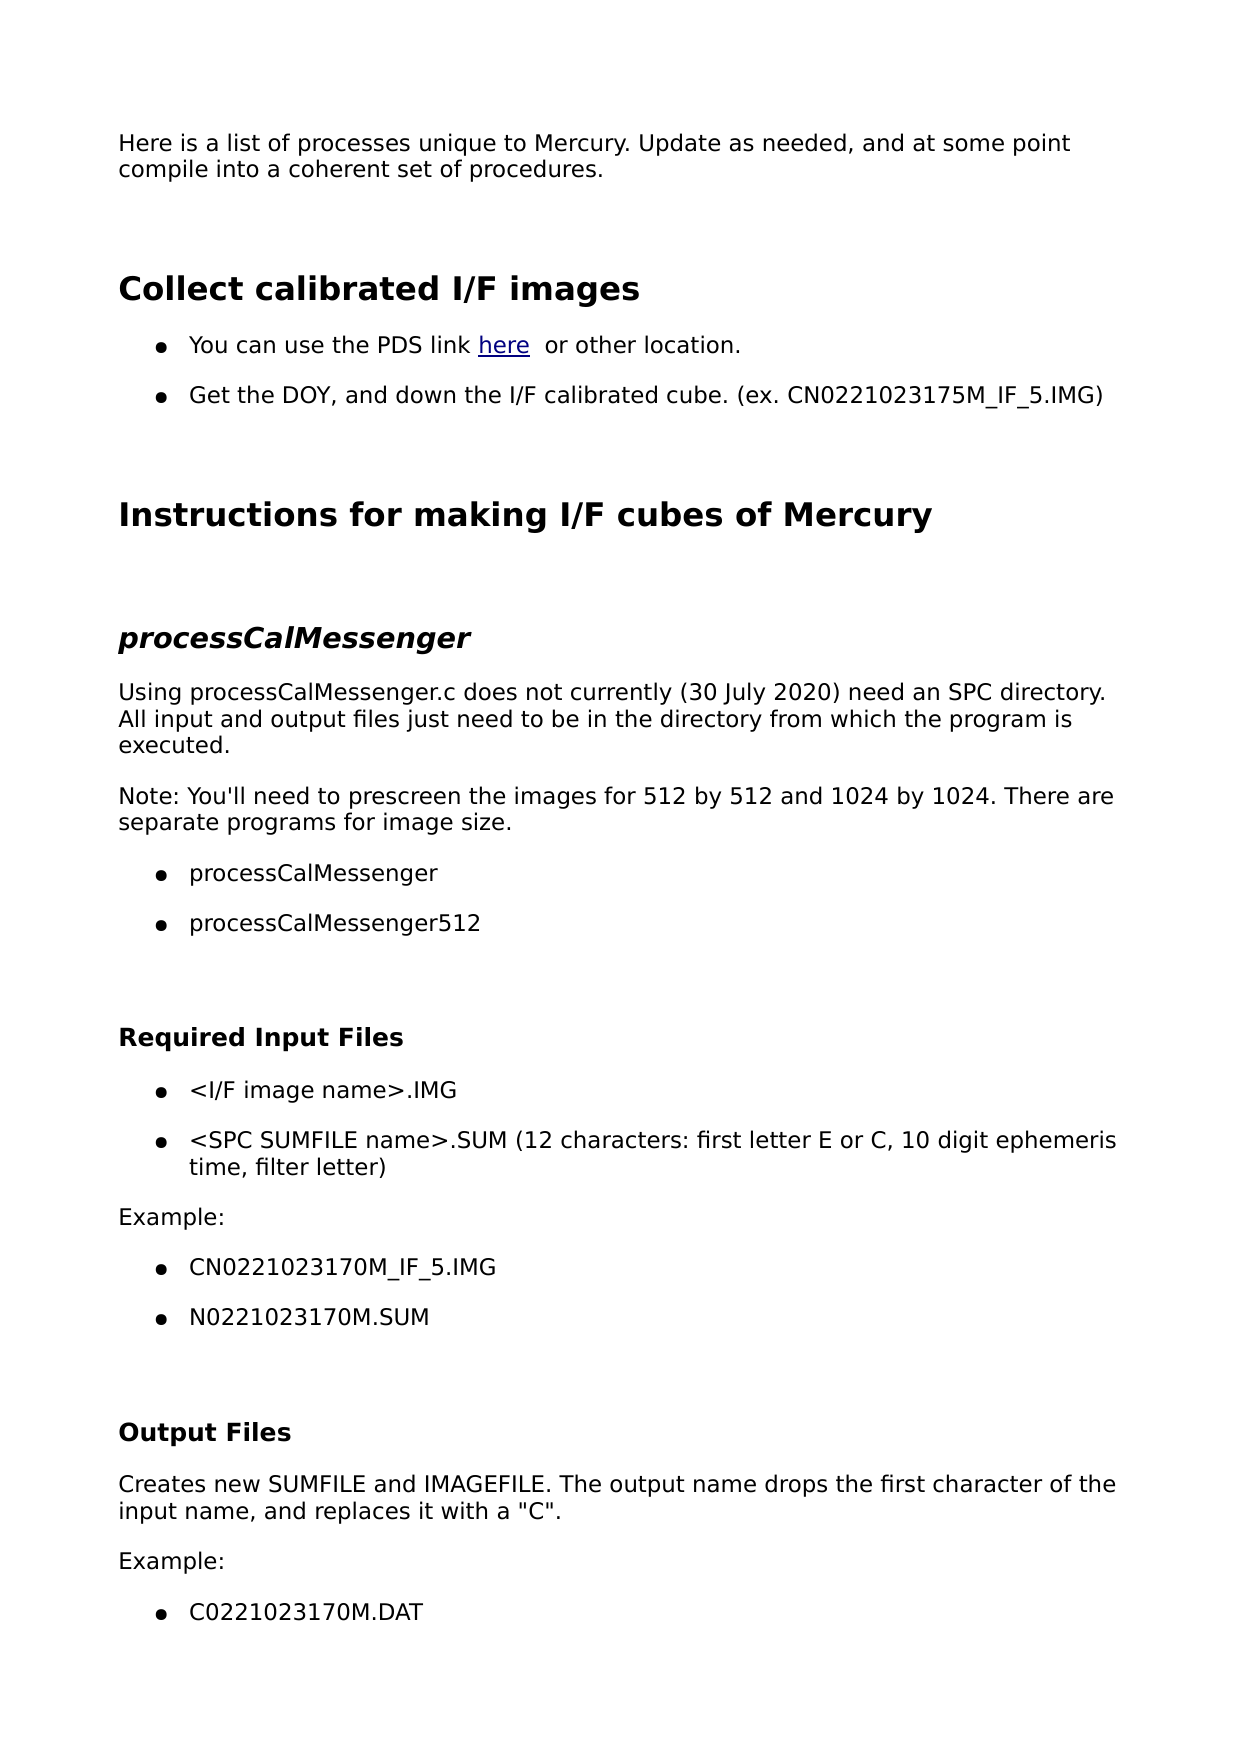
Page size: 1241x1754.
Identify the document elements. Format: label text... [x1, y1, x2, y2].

text Here is a list of processes unique to Mercury. Update as needed, and at some point compile into a coherent set of procedures. [118, 130, 1122, 183]
text Example: [118, 1548, 1122, 1575]
list N0221023170M.SUM [153, 1304, 1122, 1331]
list Get the DOY, and down the I/F calibrated cube. (ex. CN0221023175M_IF_5.IMG) [153, 382, 1122, 409]
list C0221023170M.DAT [153, 1599, 1122, 1625]
subtitle Required Input Files [118, 1024, 1122, 1053]
text Creates new SUMFILE and IMAGEFILE. The output name drops the first character of the input name, and replaces it with a "C". [118, 1472, 1122, 1525]
list You can use the PDS link here or other location. [153, 332, 1122, 359]
subtitle processCalMessenger [118, 622, 1122, 655]
text Using processCalMessenger.c does not currently (30 July 2020) need an SPC directory. All input and output files just need to be in the directory from which the program is executed. [118, 679, 1122, 759]
text Note: You'll need to prescreen the images for 512 by 512 and 1024 by 1024. There are separate programs for image size. [118, 783, 1122, 836]
list <SPC SUMFILE name>.SUM (12 characters: first letter E or C, 10 digit ephemeris time, filter letter) [153, 1127, 1122, 1181]
subtitle Collect calibrated I/F images [118, 270, 1122, 308]
list CN0221023170M_IF_5.IMG [153, 1254, 1122, 1281]
list processCalMessenger512 [153, 910, 1122, 937]
subtitle Output Files [118, 1418, 1122, 1447]
list processCalMessenger [153, 860, 1122, 886]
list <I/F image name>.IMG [153, 1077, 1122, 1104]
text Example: [118, 1204, 1122, 1231]
subtitle Instructions for making I/F cubes of Mercury [118, 496, 1122, 534]
